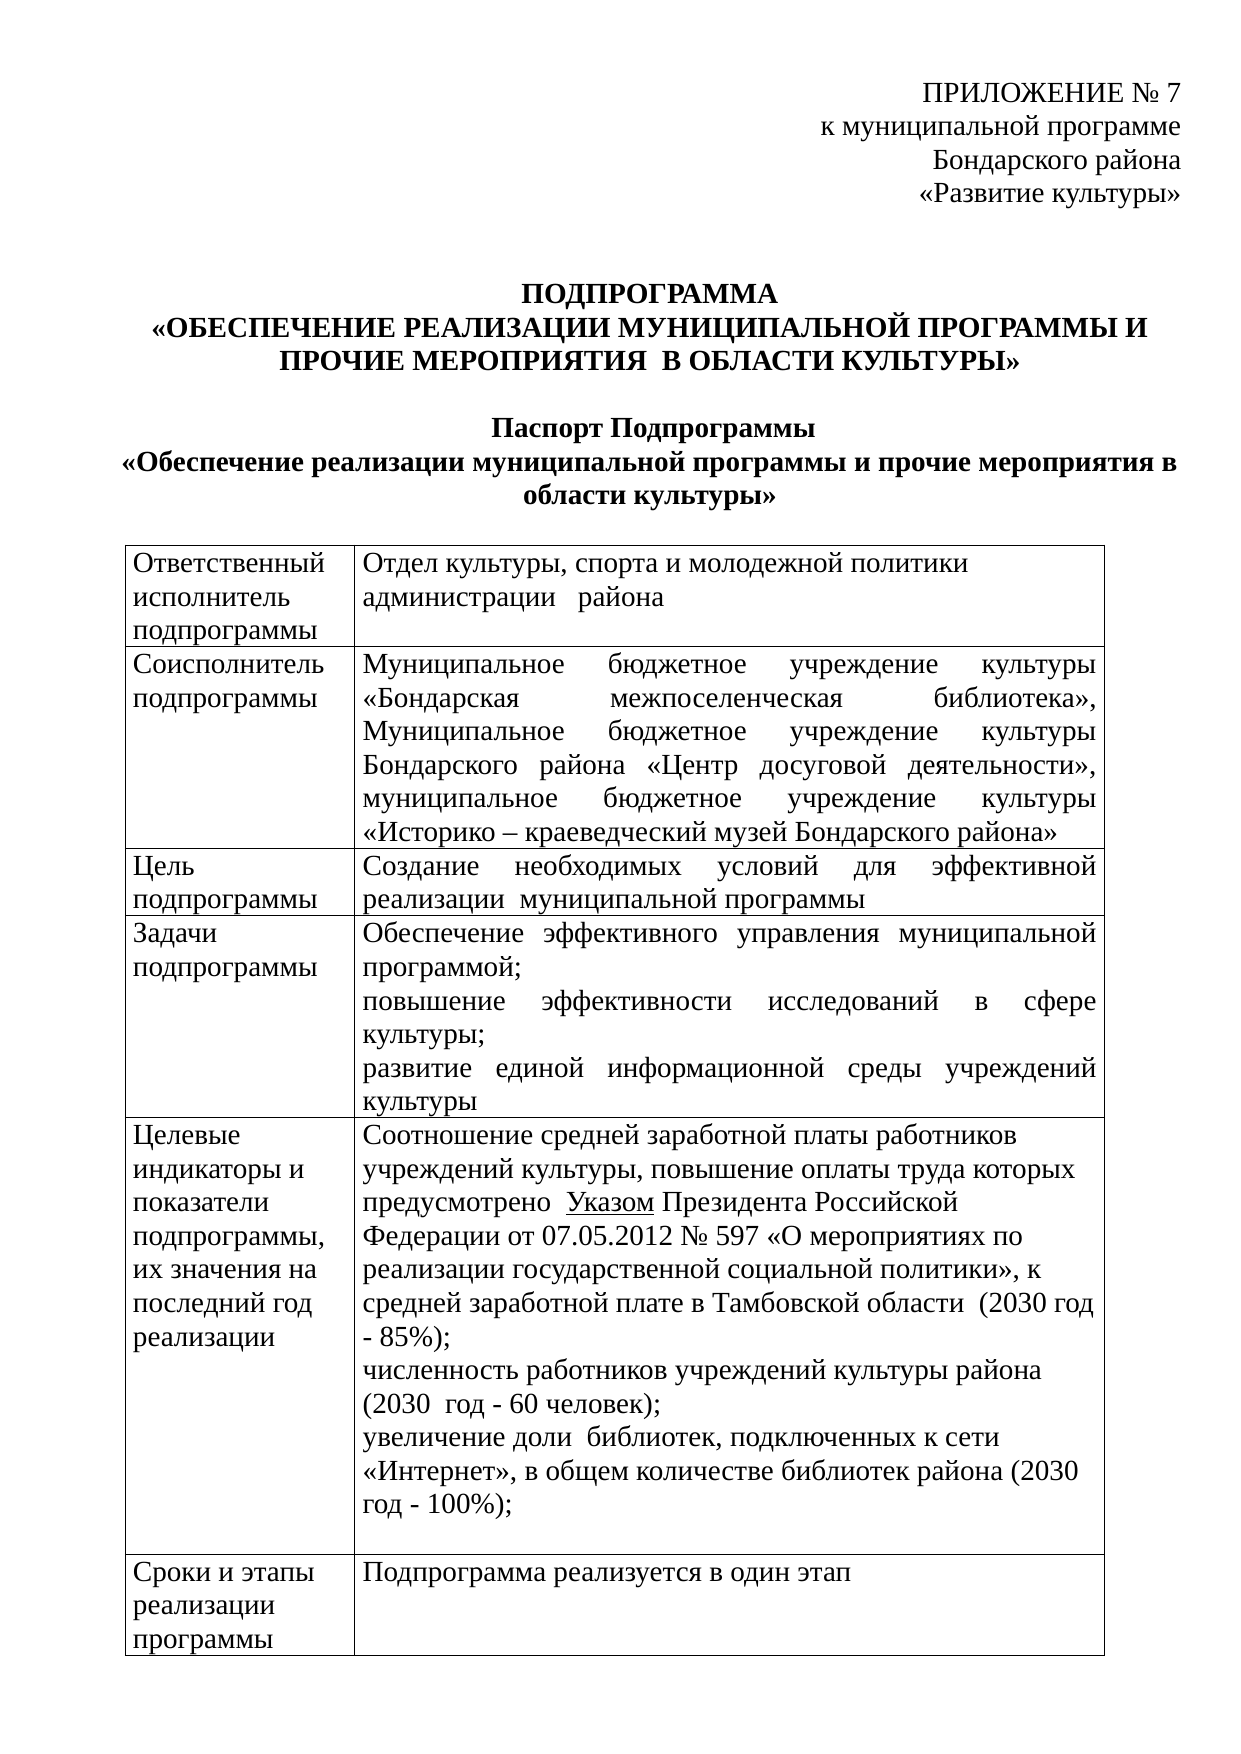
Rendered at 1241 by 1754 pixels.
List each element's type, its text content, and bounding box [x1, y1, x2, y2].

table_cell Цель подпрограммы [126, 849, 354, 915]
text «Развитие культуры» [118, 176, 1181, 209]
table_cell Задачи подпрограммы [126, 916, 354, 1117]
table_header Отдел культуры, спорта и молодежной политики администрации района [355, 546, 1104, 646]
table_cell Муниципальное бюджетное учреждение культуры «Бондарская межпоселенческая библиотека», Муниципальное бюджетное учреждение культуры Бондарского района «Центр досуговой деятельности», муниципальное бюджетное учреждение культуры «Историко – краеведческий музей Бондарского района» [355, 647, 1104, 847]
table_cell Соисполнитель подпрограммы [126, 647, 354, 847]
table_cell Сроки и этапы реализации программы [126, 1555, 354, 1654]
text «Обеспечение реализации муниципальной программы и прочие мероприятия в области культуры» [118, 444, 1181, 511]
table_cell Подпрограмма реализуется в один этап [355, 1555, 1104, 1654]
table_cell Создание необходимых условий для эффективной реализации муниципальной программы [355, 849, 1104, 915]
table_header Ответственный исполнитель подпрограммы [126, 546, 354, 646]
text «ОБЕСПЕЧЕНИЕ РЕАЛИЗАЦИИ МУНИЦИПАЛЬНОЙ ПРОГРАММЫ И ПРОЧИЕ МЕРОПРИЯТИЯ В ОБЛАСТИ КУЛЬТУРЫ» [118, 310, 1181, 377]
text ПРИЛОЖЕНИЕ № 7 [118, 75, 1181, 108]
text Бондарского района [118, 142, 1181, 176]
table_cell Обеспечение эффективного управления муниципальной программой; повышение эффективности исследований в сфере культуры; развитие единой информационной среды учреждений культуры [355, 916, 1104, 1117]
text к муниципальной программе [118, 108, 1181, 142]
table_cell Целевые индикаторы и показатели подпрограммы, их значения на последний год реализации [126, 1118, 354, 1553]
text Паспорт Подпрограммы [118, 410, 1181, 444]
text ПОДПРОГРАММА [118, 276, 1181, 310]
table_cell Соотношение средней заработной платы работников учреждений культуры, повышение оплаты труда которых предусмотрено Указом Президента Российской Федерации от 07.05.2012 № 597 «О мероприятиях по реализации государственной социальной политики», к средней заработной плате в Тамбовской области (2030 год - 85%); численность работников учреждений культуры района (2030 год - 60 человек); увеличение доли библиотек, подключенных к сети «Интернет», в общем количестве библиотек района (2030 год - 100%); [355, 1118, 1104, 1553]
